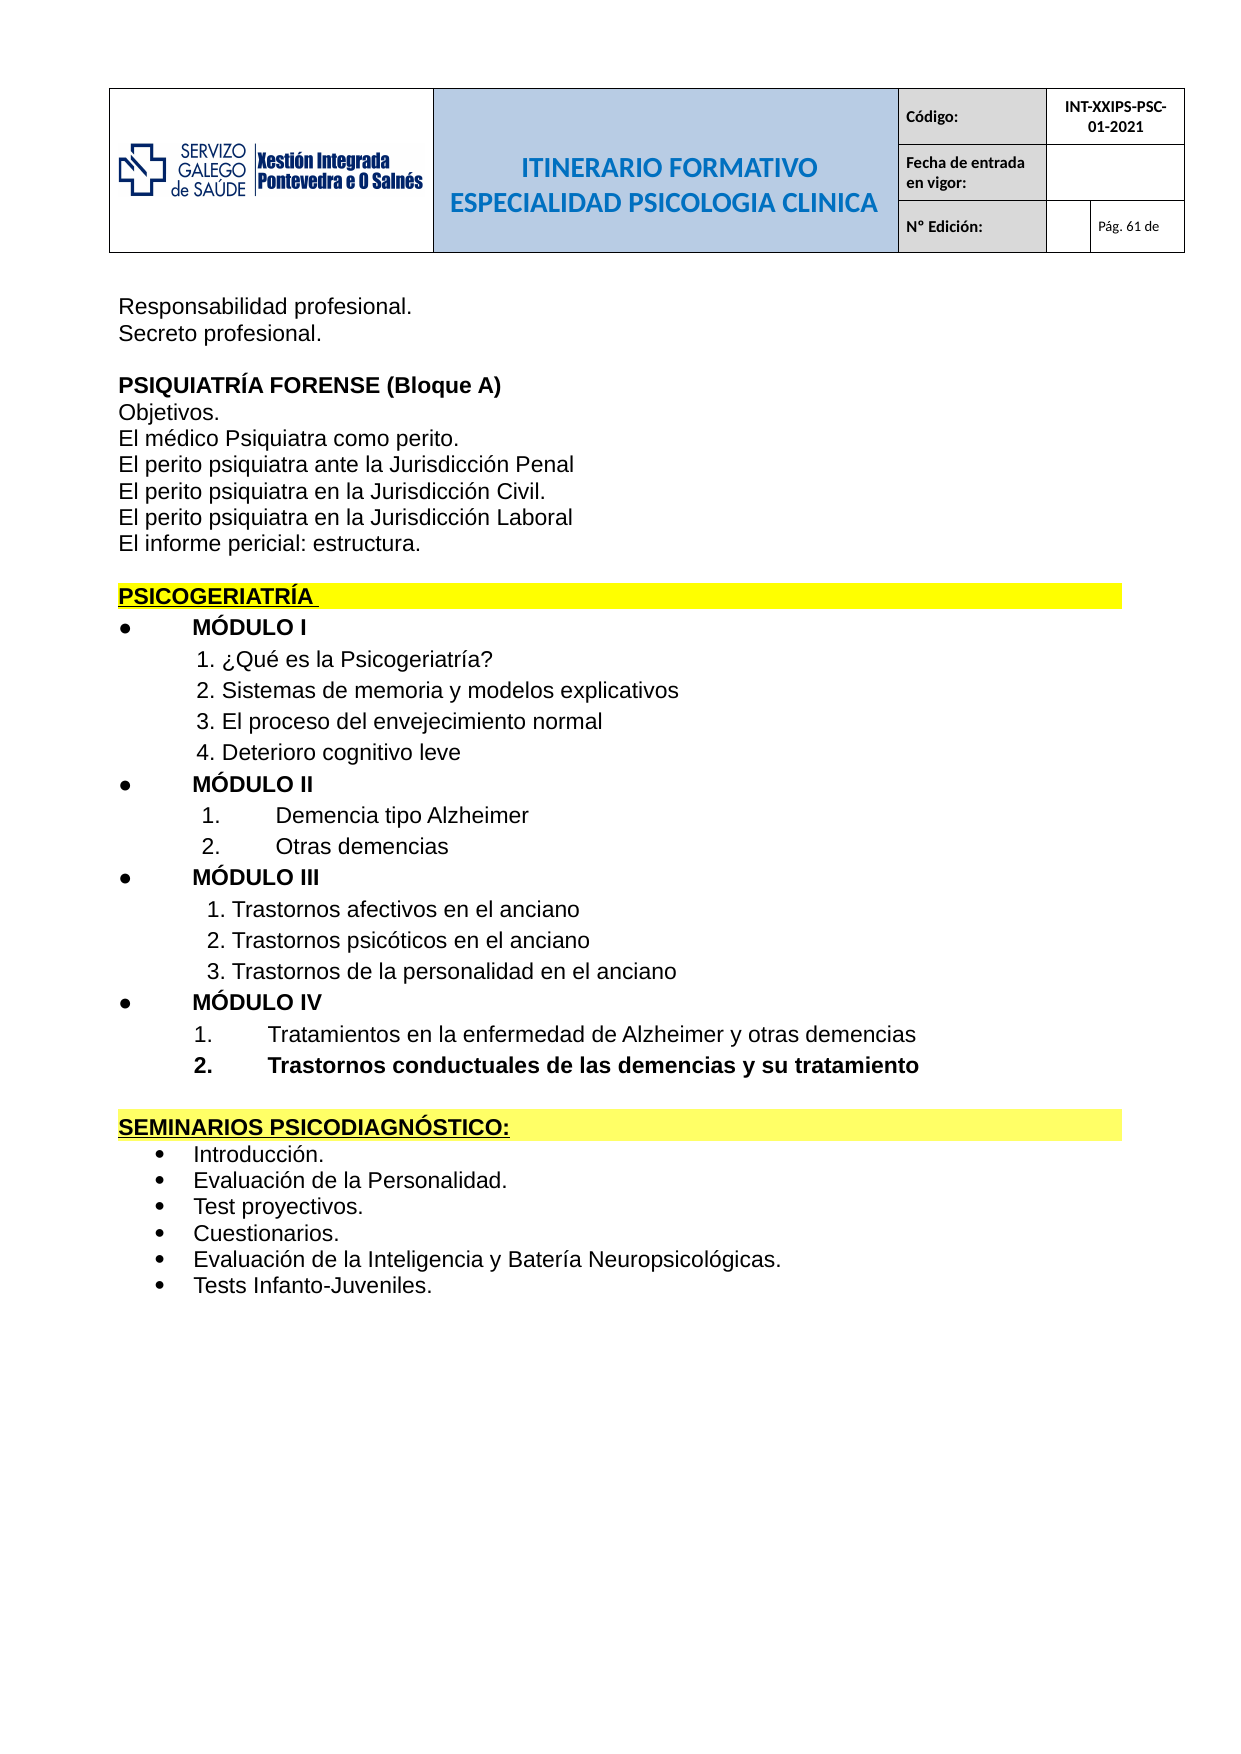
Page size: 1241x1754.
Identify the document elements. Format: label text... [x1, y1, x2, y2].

text El perito psiquiatra en la Jurisdicción Civil. [118, 478, 1122, 504]
text ● MÓDULO II [118, 766, 1122, 797]
text 1. Demencia tipo Alzheimer [201, 797, 1122, 828]
text 2. Trastornos psicóticos en el anciano [207, 922, 1122, 953]
text 2. Trastornos conductuales de las demencias y su tratamiento [194, 1047, 1122, 1078]
list Test proyectivos. [156, 1193, 1122, 1220]
text 1. ¿Qué es la Psicogeriatría? [196, 641, 1122, 672]
text PSIQUIATRÍA FORENSE (Bloque A) [118, 372, 1122, 398]
text ● MÓDULO I [118, 609, 1122, 641]
text Objetivos. [118, 398, 1122, 425]
list Tests Infanto-Juveniles. [156, 1272, 1122, 1299]
text ● MÓDULO III [118, 859, 1122, 891]
text 2. Otras demencias [201, 828, 1122, 859]
text 1. Tratamientos en la enfermedad de Alzheimer y otras demencias [194, 1016, 1122, 1047]
text SEMINARIOS PSICODIAGNÓSTICO: [118, 1109, 1122, 1141]
list Cuestionarios. [156, 1220, 1122, 1246]
text PSICOGERIATRÍA [118, 583, 1122, 609]
text 3. Trastornos de la personalidad en el anciano [207, 953, 1122, 984]
text Secreto profesional. [118, 319, 1122, 346]
text 1. Trastornos afectivos en el anciano [207, 891, 1122, 922]
text El perito psiquiatra ante la Jurisdicción Penal [118, 451, 1122, 478]
text 3. El proceso del envejecimiento normal [196, 703, 1122, 734]
text El médico Psiquiatra como perito. [118, 425, 1122, 451]
list Evaluación de la Personalidad. [156, 1167, 1122, 1193]
text 4. Deterioro cognitivo leve [196, 734, 1122, 766]
text El perito psiquiatra en la Jurisdicción Laboral [118, 504, 1122, 530]
text El informe pericial: estructura. [118, 530, 1122, 557]
picture [118, 143, 425, 197]
text ● MÓDULO IV [118, 984, 1122, 1016]
text 2. Sistemas de memoria y modelos explicativos [196, 672, 1122, 703]
list Introducción. [156, 1141, 1122, 1167]
text Responsabilidad profesional. [118, 293, 1122, 319]
list Evaluación de la Inteligencia y Batería Neuropsicológicas. [156, 1246, 1122, 1272]
